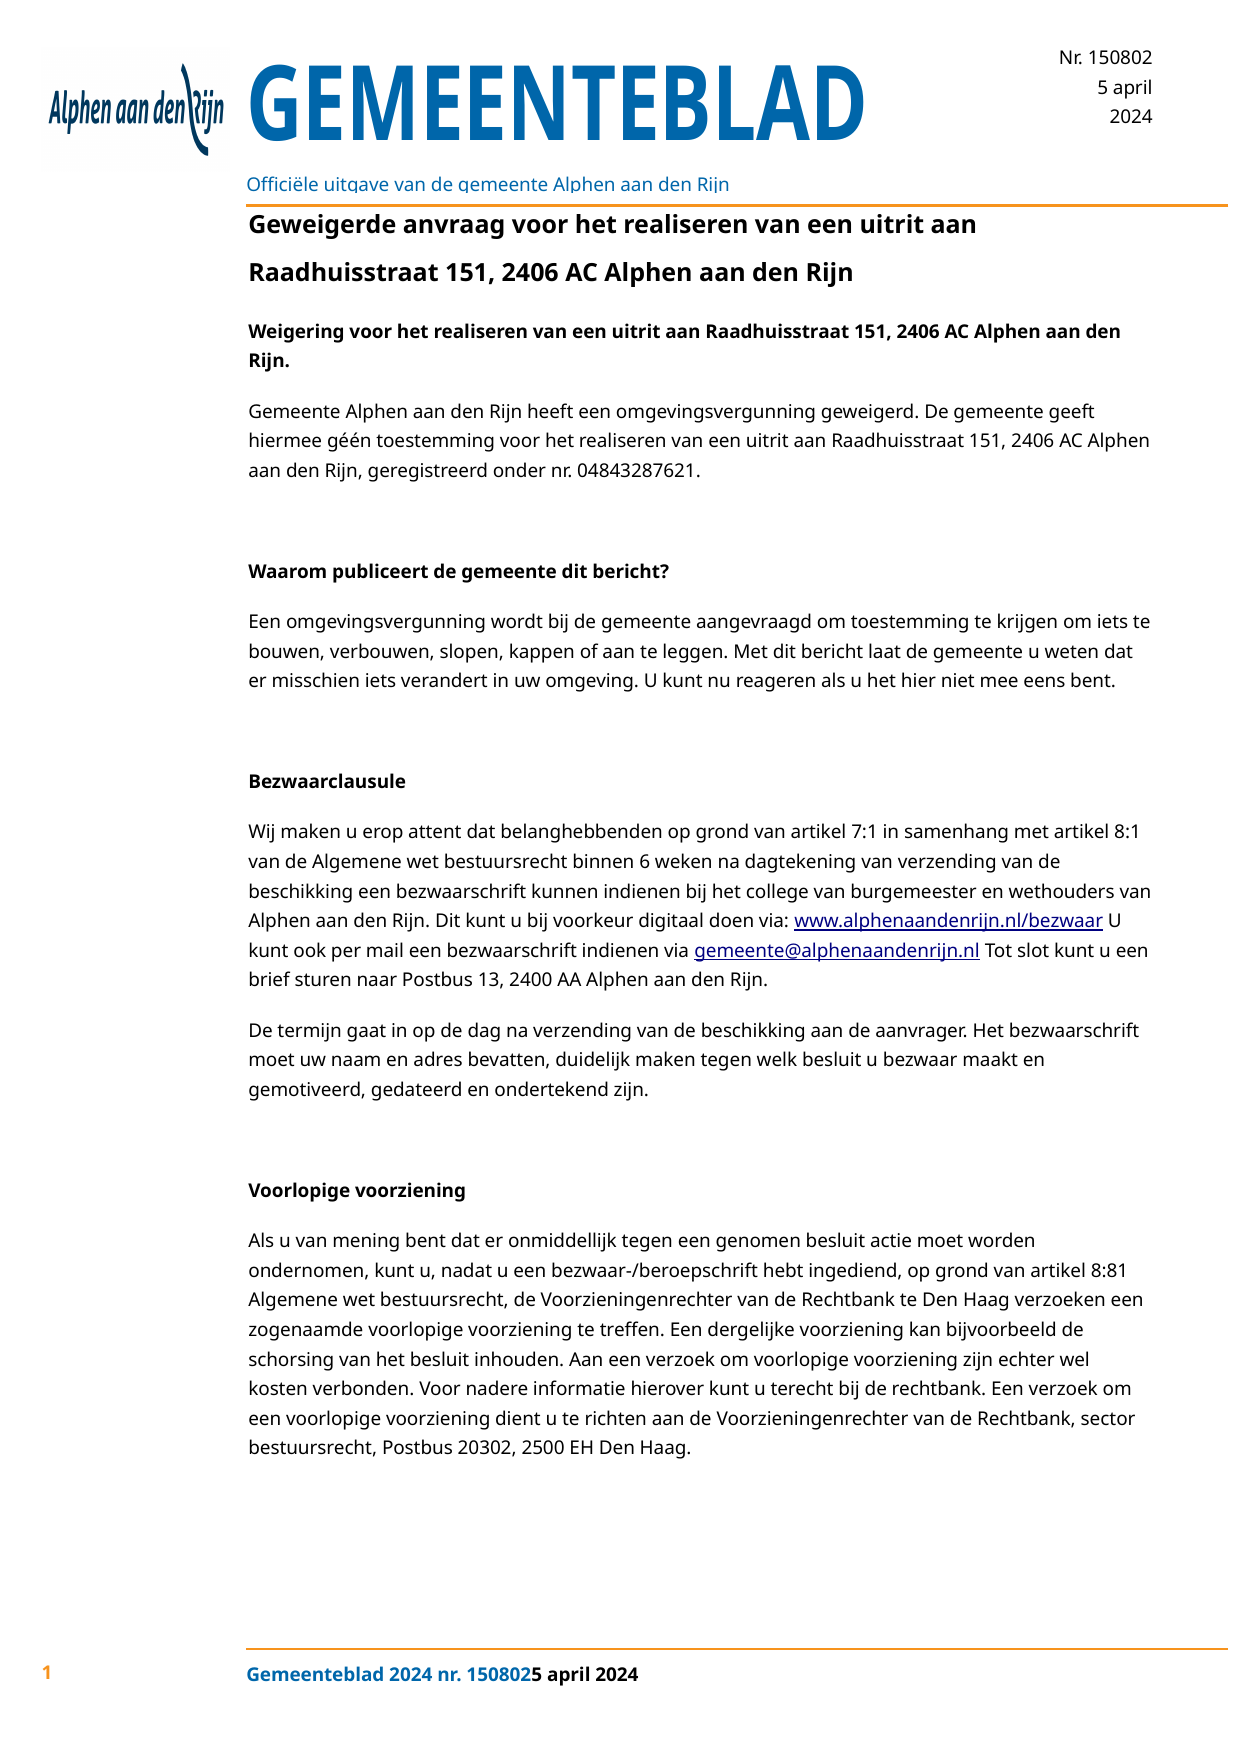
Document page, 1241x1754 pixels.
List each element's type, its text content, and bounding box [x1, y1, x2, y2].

text Waarom publiceert de gemeente dit bericht? [248, 558, 1152, 584]
text Bezwaarclausule [248, 768, 1152, 794]
text Weigering voor het realiseren van een uitrit aan Raadhuisstraat 151, 2406 AC Alphen aan den Rijn. [248, 318, 1152, 373]
text Wij maken u erop attent dat belanghebbenden op grond van artikel 7:1 in samenhang met artikel 8:1 van de Algemene wet bestuursrecht binnen 6 weken na dagtekening van verzending van de beschikking een bezwaarschrift kunnen indienen bij het college van burgemeester en wethouders van Alphen aan den Rijn. Dit kunt u bij voorkeur digitaal doen via: www.alphenaandenrijn.nl/bezwaar U kunt ook per mail een bezwaarschrift indienen via gemeente@alphenaandenrijn.nl Tot slot kunt u een brief sturen naar Postbus 13, 2400 AA Alphen aan den Rijn. [248, 819, 1152, 992]
text Een omgevingsvergunning wordt bij de gemeente aangevraagd om toestemming te krijgen om iets te bouwen, verbouwen, slopen, kappen of aan te leggen. Met dit bericht laat de gemeente u weten dat er misschien iets verandert in uw omgeving. U kunt nu reageren als u het hier niet mee eens bent. [248, 608, 1152, 693]
text Voorlopige voorziening [248, 1177, 1152, 1203]
text Gemeente Alphen aan den Rijn heeft een omgevingsvergunning geweigerd. De gemeente geeft hiermee géén toestemming voor het realiseren van een uitrit aan Raadhuisstraat 151, 2406 AC Alphen aan den Rijn, geregistreerd onder nr. 04843287621. [248, 398, 1152, 483]
text Geweigerde anvraag voor het realiseren van een uitrit aan Raadhuisstraat 151, 2406 AC Alphen aan den Rijn [248, 207, 1152, 288]
text De termijn gaat in op de dag na verzending van de beschikking aan de aanvrager. Het bezwaarschrift moet uw naam en adres bevatten, duidelijk maken tegen welk besluit u bezwaar maakt en gemotiveerd, gedateerd en ondertekend zijn. [248, 1017, 1152, 1102]
picture [41, 47, 231, 172]
text Als u van mening bent dat er onmiddellijk tegen een genomen besluit actie moet worden ondernomen, kunt u, nadat u een bezwaar-/beroepschrift hebt ingediend, op grond van artikel 8:81 Algemene wet bestuursrecht, de Voorzieningenrechter van de Rechtbank te Den Haag verzoeken een zogenaamde voorlopige voorziening te treffen. Een dergelijke voorziening kan bijvoorbeeld de schorsing van het besluit inhouden. Aan een verzoek om voorlopige voorziening zijn echter wel kosten verbonden. Voor nadere informatie hierover kunt u terecht bij de rechtbank. Een verzoek om een voorlopige voorziening dient u te richten aan de Voorzieningenrechter van de Rechtbank, sector bestuursrecht, Postbus 20302, 2500 EH Den Haag. [248, 1227, 1152, 1460]
